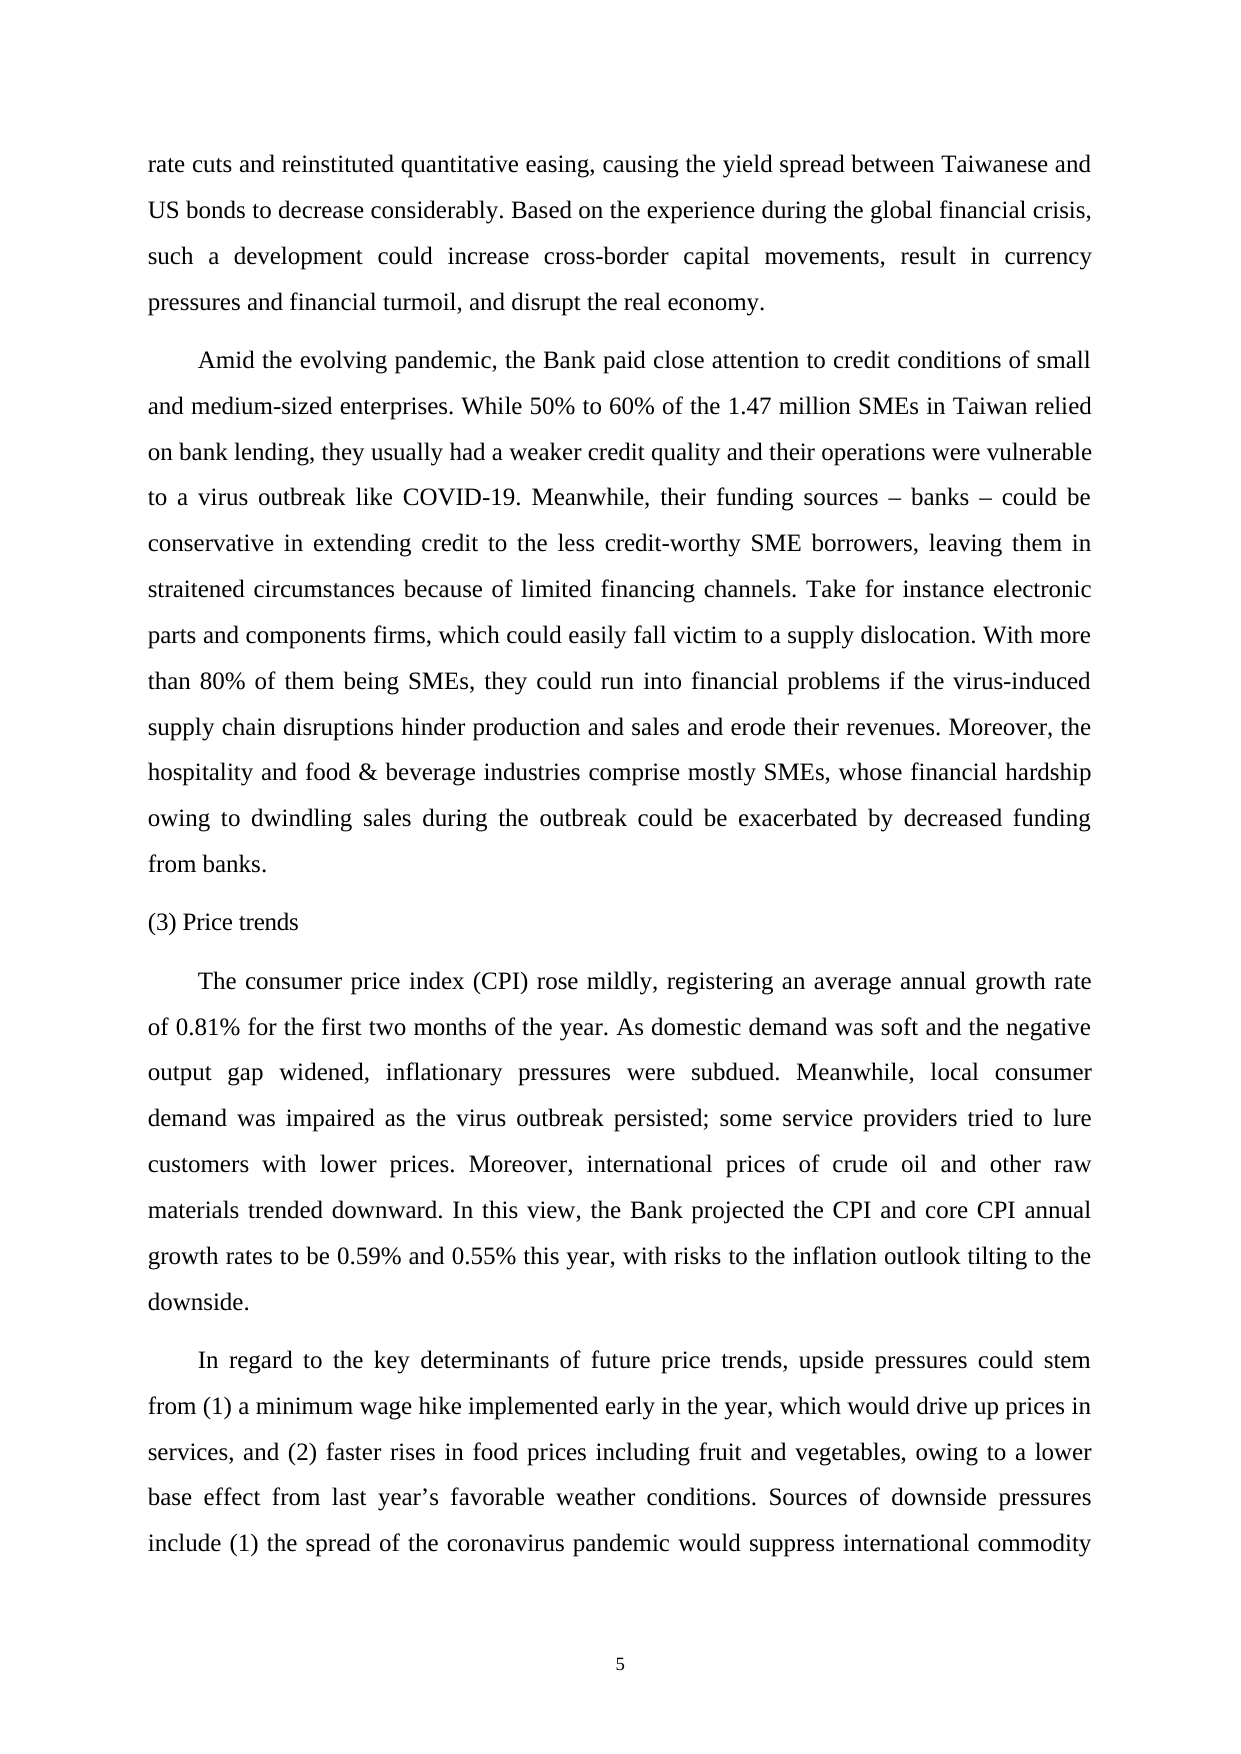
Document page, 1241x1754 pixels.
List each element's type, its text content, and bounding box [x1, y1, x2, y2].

text The consumer price index (CPI) rose mildly, registering an average annual growth rate of 0.81% for the first two months of the year. As domestic demand was soft and the negative output gap widened, inflationary pressures were subdued. Meanwhile, local consumer demand was impaired as the virus outbreak persisted; some service providers tried to lure customers with lower prices. Moreover, international prices of crude oil and other raw materials trended downward. In this view, the Bank projected the CPI and core CPI annual growth rates to be 0.59% and 0.55% this year, with risks to the inflation outlook tilting to the downside. [148, 952, 1092, 1319]
text Amid the evolving pandemic, the Bank paid close attention to credit conditions of small and medium-sized enterprises. While 50% to 60% of the 1.47 million SMEs in Taiwan relied on bank lending, they usually had a weaker credit quality and their operations were vulnerable to a virus outbreak like COVID-19. Meanwhile, their funding sources – banks – could be conservative in extending credit to the less credit-worthy SME borrowers, leaving them in straitened circumstances because of limited financing channels. Take for instance electronic parts and components firms, which could easily fall victim to a supply dislocation. With more than 80% of them being SMEs, they could run into financial problems if the virus-induced supply chain disruptions hinder production and sales and erode their revenues. Moreover, the hospitality and food & beverage industries comprise mostly SMEs, whose financial hardship owing to dwindling sales during the outbreak could be exacerbated by decreased funding from banks. [148, 332, 1092, 882]
text (3) Price trends [148, 894, 1092, 940]
text rate cuts and reinstituted quantitative easing, causing the yield spread between Taiwanese and US bonds to decrease considerably. Based on the experience during the global financial crisis, such a development could increase cross-border capital movements, result in currency pressures and financial turmoil, and disrupt the real economy. [148, 136, 1092, 319]
text In regard to the key determinants of future price trends, upside pressures could stem from (1) a minimum wage hike implemented early in the year, which would drive up prices in services, and (2) faster rises in food prices including fruit and vegetables, owing to a lower base effect from last year’s favorable weather conditions. Sources of downside pressures include (1) the spread of the coronavirus pandemic would suppress international commodity [148, 1332, 1092, 1561]
